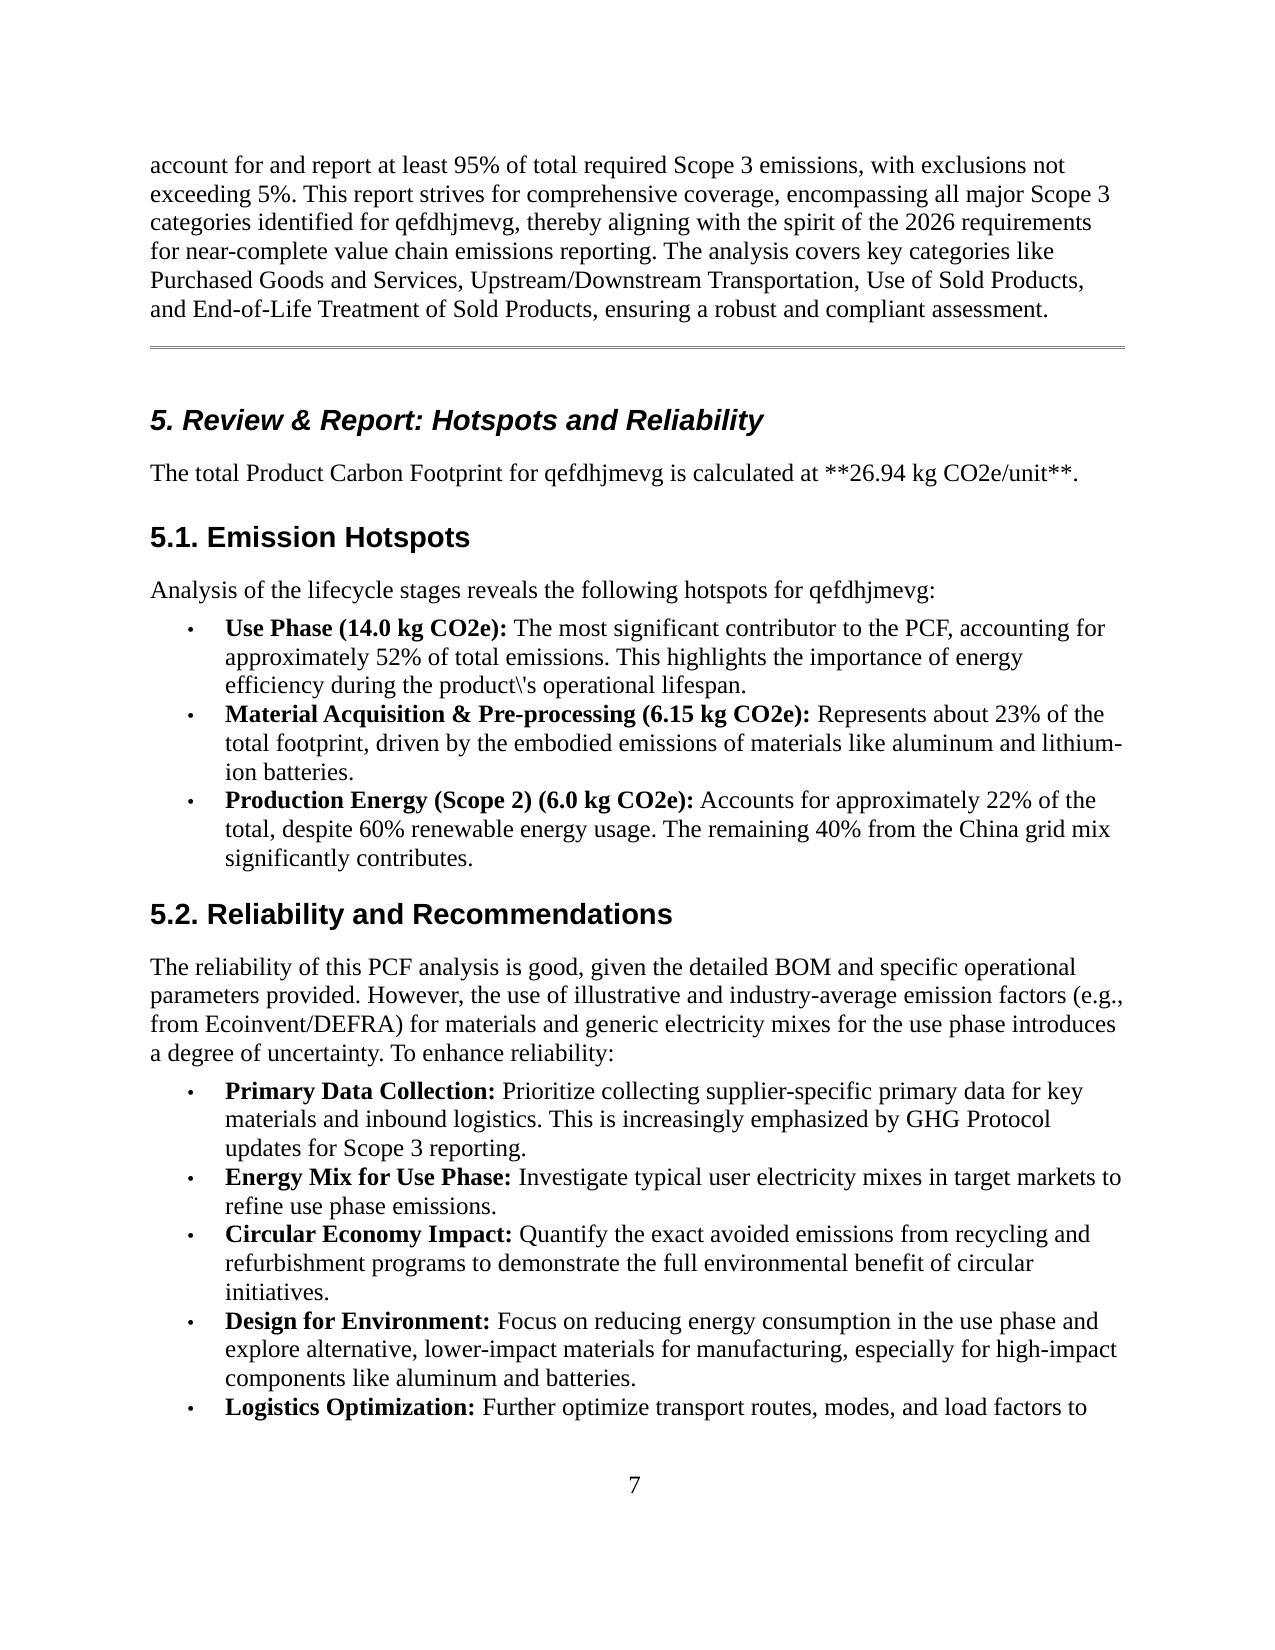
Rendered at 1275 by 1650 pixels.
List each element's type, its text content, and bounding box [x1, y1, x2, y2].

text account for and report at least 95% of total required Scope 3 emissions, with exclusions not exceeding 5%. This report strives for comprehensive coverage, encompassing all major Scope 3 categories identified for qefdhjmevg, thereby aligning with the spirit of the 2026 requirements for near-complete value chain emissions reporting. The analysis covers key categories like Purchased Goods and Services, Upstream/Downstream Transportation, Use of Sold Products, and End-of-Life Treatment of Sold Products, ensuring a robust and compliant assessment. [150, 150, 1125, 322]
list Energy Mix for Use Phase: Investigate typical user electricity mixes in target markets to refine use phase emissions. [187, 1162, 1125, 1219]
list Production Energy (Scope 2) (6.0 kg CO2e): Accounts for approximately 22% of the total, despite 60% renewable energy usage. The remaining 40% from the China grid mix significantly contributes. [187, 786, 1125, 872]
list Logistics Optimization: Further optimize transport routes, modes, and load factors to [187, 1392, 1125, 1421]
list Primary Data Collection: Prioritize collecting supplier-specific primary data for key materials and inbound logistics. This is increasingly emphasized by GHG Protocol updates for Scope 3 reporting. [187, 1076, 1125, 1162]
list Design for Environment: Focus on reducing energy consumption in the use phase and explore alternative, lower-impact materials for manufacturing, especially for high-impact components like aluminum and batteries. [187, 1306, 1125, 1392]
text The total Product Carbon Footprint for qefdhjmevg is calculated at **26.94 kg CO2e/unit**. [150, 458, 1125, 486]
subtitle 5.1. Emission Hotspots [150, 520, 1125, 554]
text The reliability of this PCF analysis is good, given the detailed BOM and specific operational parameters provided. However, the use of illustrative and industry-average emission factors (e.g., from Ecoinvent/DEFRA) for materials and generic electricity mixes for the use phase introduces a degree of uncertainty. To enhance reliability: [150, 952, 1125, 1067]
subtitle 5. Review & Report: Hotspots and Reliability [150, 403, 1125, 436]
list Circular Economy Impact: Quantify the exact avoided emissions from recycling and refurbishment programs to demonstrate the full environmental benefit of circular initiatives. [187, 1219, 1125, 1306]
text Analysis of the lifecycle stages reveals the following hotspots for qefdhjmevg: [150, 575, 1125, 604]
list Material Acquisition & Pre-processing (6.15 kg CO2e): Represents about 23% of the total footprint, driven by the embodied emissions of materials like aluminum and lithium-ion batteries. [187, 699, 1125, 786]
subtitle 5.2. Reliability and Recommendations [150, 897, 1125, 930]
list Use Phase (14.0 kg CO2e): The most significant contributor to the PCF, accounting for approximately 52% of total emissions. This highlights the importance of energy efficiency during the product\'s operational lifespan. [187, 613, 1125, 699]
